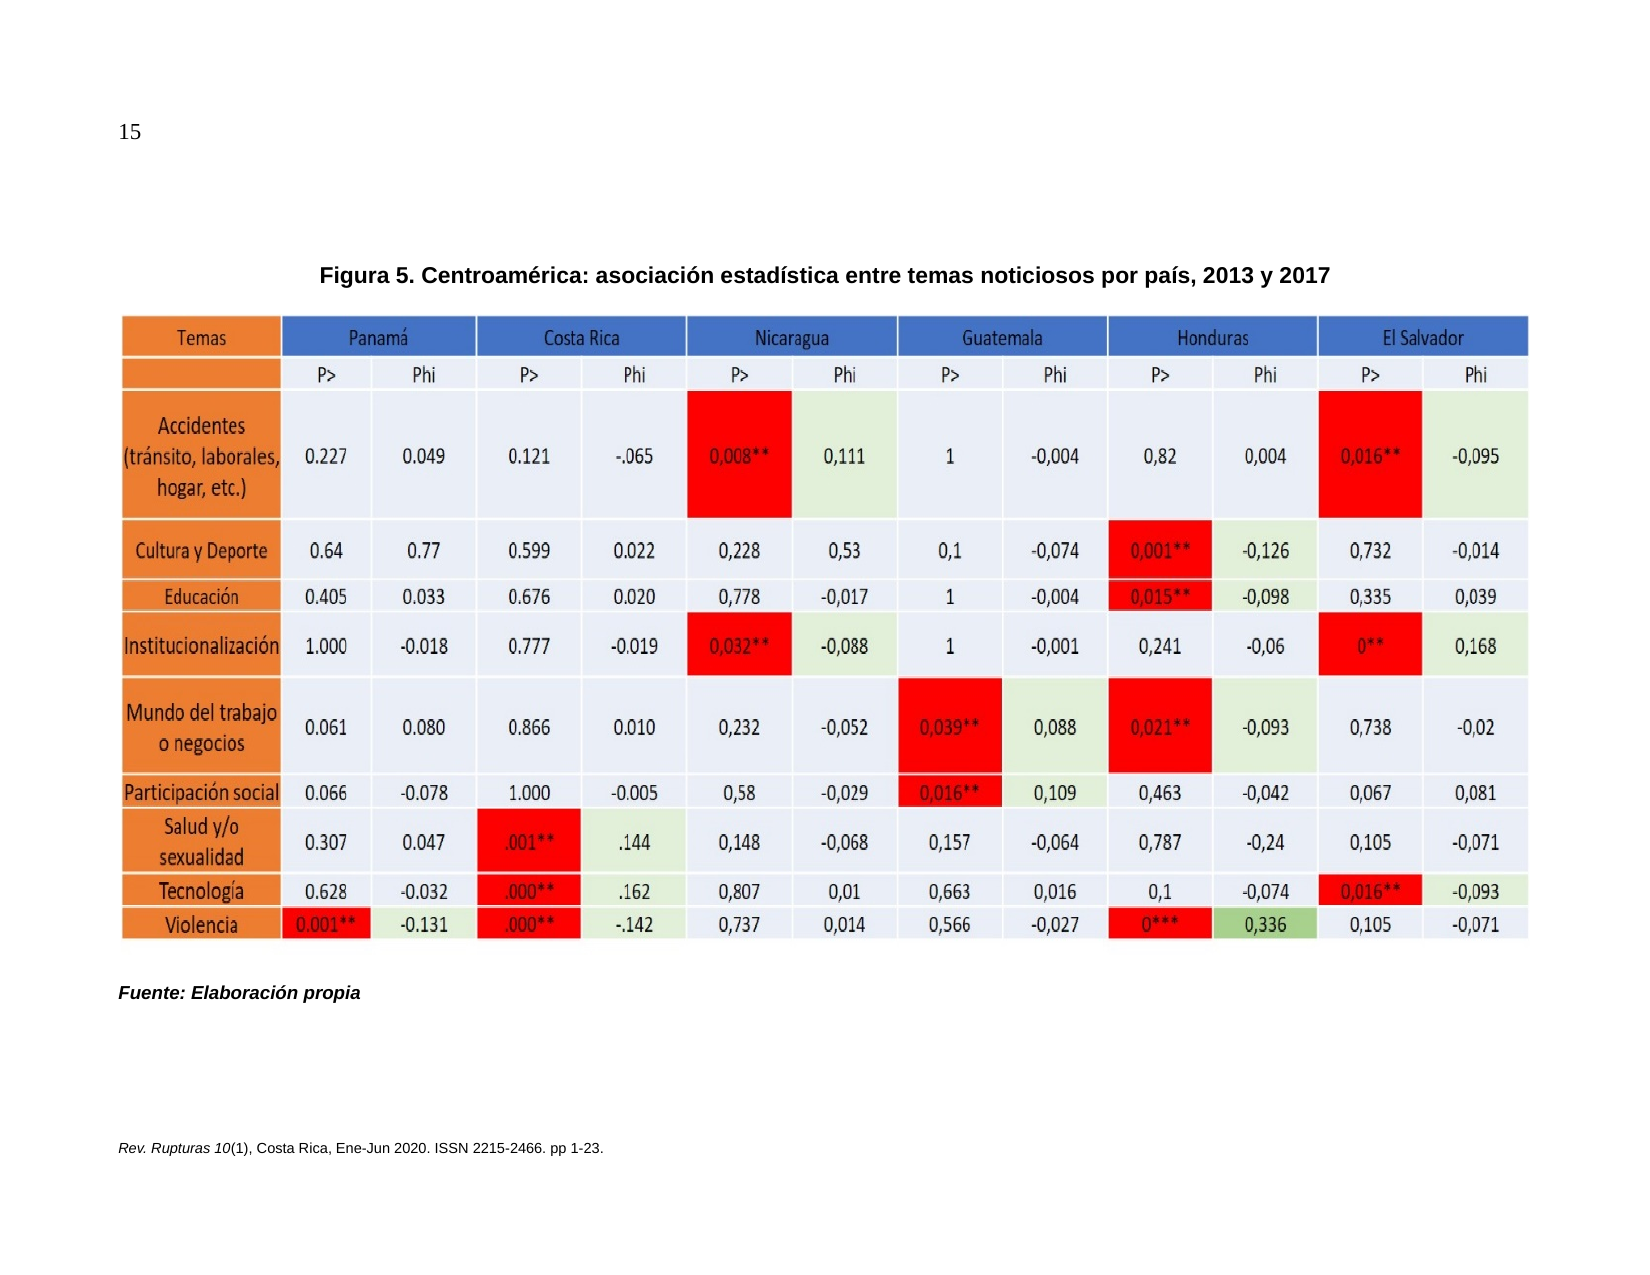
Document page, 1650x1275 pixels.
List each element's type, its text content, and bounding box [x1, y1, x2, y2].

text Figura 5. Centroamérica: asociación estadística entre temas noticiosos por país, 2013 y 2017 [118, 262, 1532, 288]
picture [120, 314, 1530, 955]
text Fuente: Elaboración propia [118, 982, 1532, 1003]
